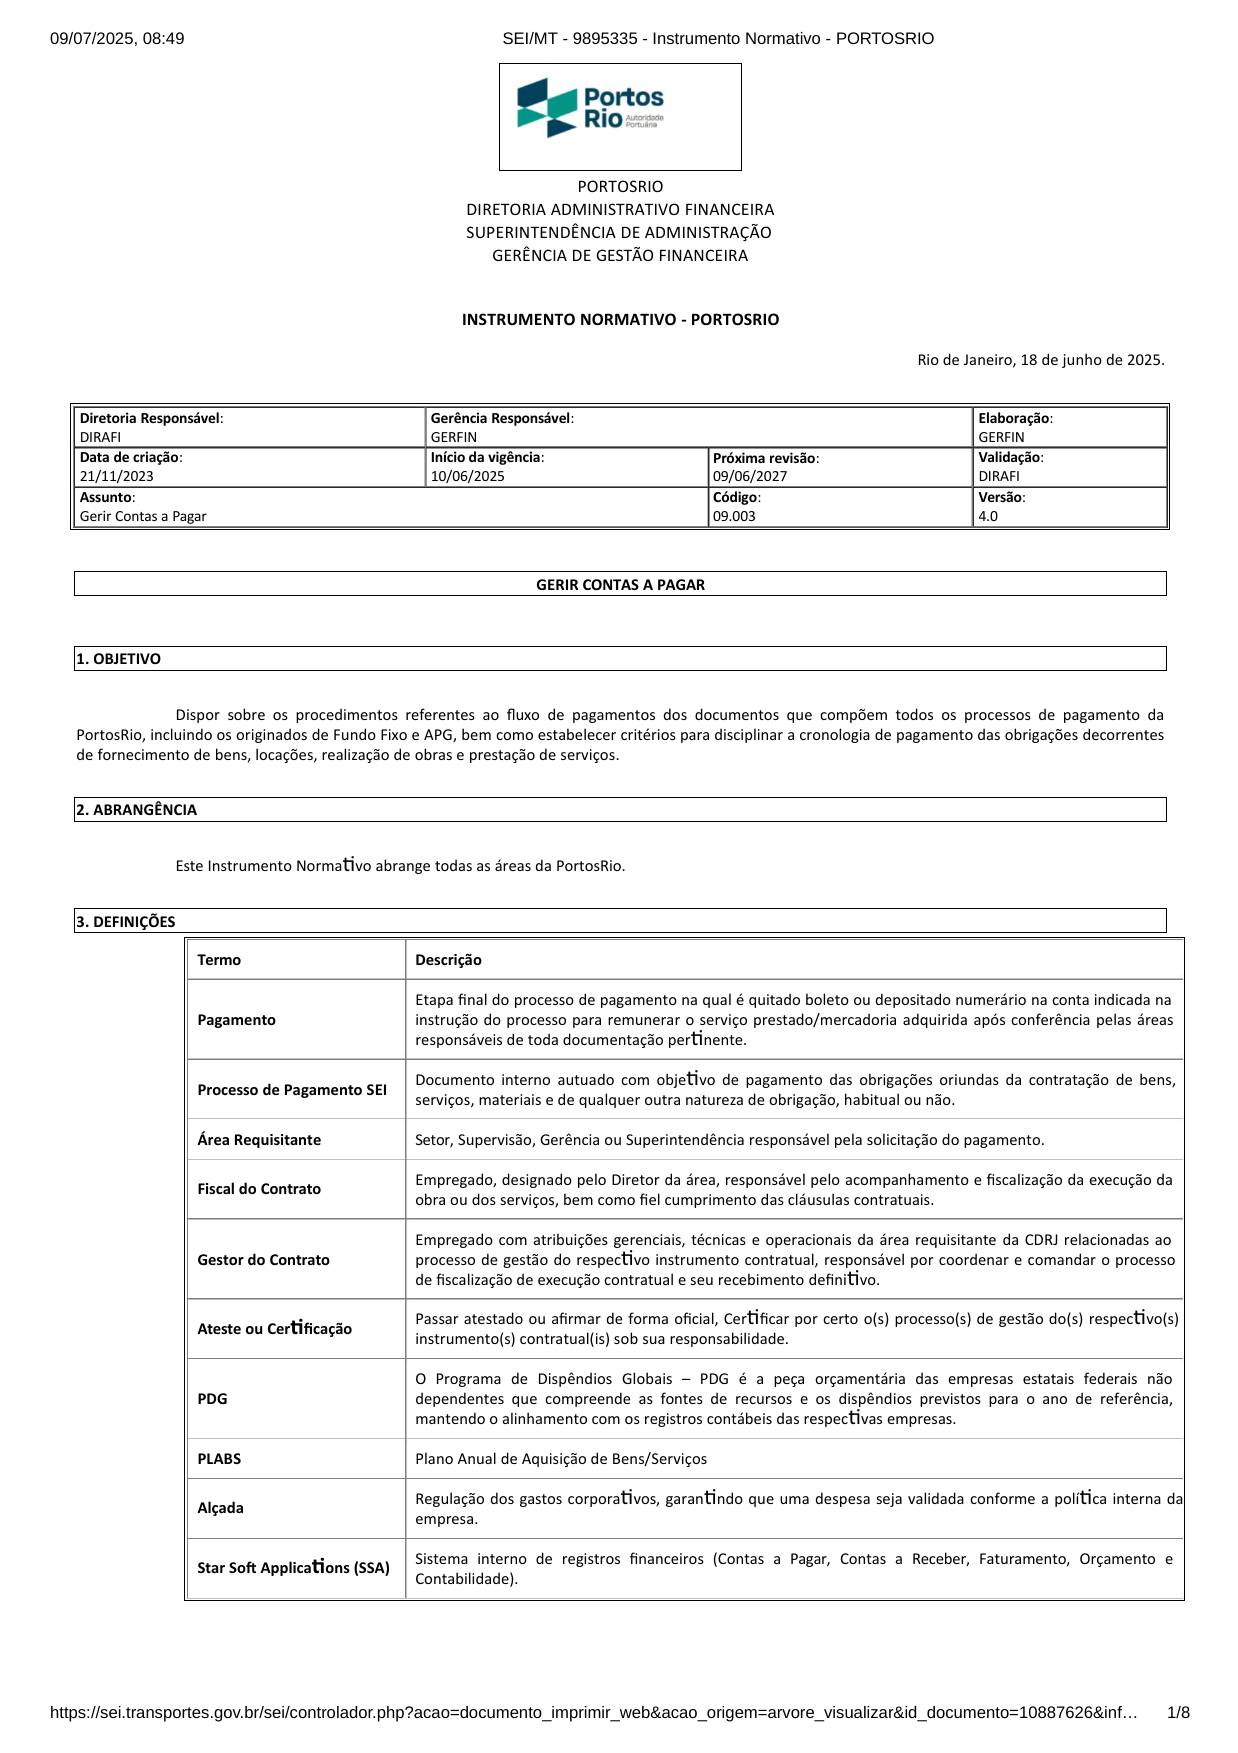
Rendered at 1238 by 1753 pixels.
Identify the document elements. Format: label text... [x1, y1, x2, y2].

text PortosRio, incluindo os originados de Fundo Fixo e APG, bem como estabelecer critérios para disciplinar a cronologia de pagamento das obrigações decorrentes [76, 724, 1190, 744]
picture [185, 938, 1184, 1600]
text 09/07/2025, 08:49 [50, 30, 209, 48]
text responsáveis de toda documentação perꢀnente. [415, 1030, 1197, 1050]
text Dispor sobre os procedimentos referentes ao ﬂuxo de pagamentos dos documentos que compõem todos os processos de pagamento da [175, 704, 1190, 724]
text Gerência Responsável: [431, 408, 597, 427]
text . ABRANGÊNCIA [85, 799, 222, 820]
text Gerir Contas a Pagar [79, 507, 230, 526]
text Termo [197, 949, 268, 970]
text PDG [197, 1388, 374, 1409]
text Descrição [415, 949, 507, 970]
text DIRAFI [79, 427, 247, 446]
picture [75, 909, 1166, 932]
text SEI/MT - 9895335 - Instrumento Normativo - PORTOSRIO [502, 30, 959, 48]
text 1/8 [1167, 1703, 1215, 1722]
text GERÊNCIA DE GESTÃO FINANCEIRA [492, 244, 800, 266]
text Validação: [978, 448, 1077, 467]
text 3 [76, 911, 85, 931]
text Próxima revisão: [713, 448, 842, 467]
text O Programa de Dispêndios Globais – PDG é a peça orçamentária das empresas estatais federais não [415, 1368, 1197, 1389]
picture [75, 647, 1166, 670]
text Pagamento [197, 1009, 302, 1030]
text 10/06/2025 [431, 467, 597, 486]
picture [71, 404, 1169, 529]
text Documento interno autuado com objeꢀvo de pagamento das obrigações oriundas da contratação de bens, [415, 1069, 1197, 1089]
text SUPERINTENDÊNCIA DE ADMINISTRAÇÃO [466, 221, 800, 243]
text PLABS [197, 1448, 269, 1468]
text Diretoria Responsável: [79, 408, 247, 427]
text Data de criação: [79, 448, 247, 467]
text Rio de Janeiro, 18 de junho de 2025. [917, 349, 1190, 369]
text GERIR CONTAS A PAGAR [536, 574, 729, 594]
text mantendo o alinhamento com os registros contábeis das respecꢀvas empresas. [415, 1409, 1197, 1428]
text 1 [76, 648, 85, 669]
text DIRAFI [978, 467, 1077, 486]
text . OBJETIVO [85, 648, 186, 669]
text Processo de Pagamento SEI [197, 1078, 412, 1099]
text 09/06/2027 [713, 467, 842, 486]
text Passar atestado ou aﬁrmar de forma oﬁcial, Cerꢀﬁcar por certo o(s) processo(s) de gestão do(s) respecꢀvo(s) [415, 1308, 1197, 1329]
text . DEFINIÇÕES [85, 911, 201, 931]
text 09.003 [713, 507, 779, 526]
text Versão: [978, 488, 1077, 506]
text Início da vigência: [431, 448, 597, 467]
text instrução do processo para remunerar o serviço prestado/mercadoria adquirida após conferência pelas áreas [415, 1010, 1197, 1030]
text Star Soﬅ Applicaꢀons (SSA) [197, 1557, 411, 1578]
picture [500, 64, 741, 170]
text Gestor do Contrato [197, 1249, 374, 1269]
text Contabilidade). [415, 1568, 1197, 1588]
text INSTRUMENTO NORMATIVO - PORTOSRIO [462, 308, 804, 330]
text Etapa ﬁnal do processo de pagamento na qual é quitado boleto ou depositado numerário na conta indicada na [415, 989, 1197, 1010]
text 2 [76, 799, 85, 820]
text Empregado, designado pelo Diretor da área, responsável pelo acompanhamento e ﬁscalização da execução da [415, 1169, 1197, 1189]
picture [75, 572, 1166, 595]
text https://sei.transportes.gov.br/sei/controlador.php?acao=documento_imprimir_web&acao_origem=arvore_visualizar&id_documento=10887626&inf… [50, 1703, 1165, 1722]
text Este Instrumento Normaꢀvo abrange todas as áreas da PortosRio. [175, 855, 647, 876]
text serviços, materiais e de qualquer outra natureza de obrigação, habitual ou não. [415, 1089, 1197, 1109]
text 21/11/2023 [79, 467, 177, 486]
text Sistema interno de registros ﬁnanceiros (Contas a Pagar, Contas a Receber, Faturamento, Orçamento e [415, 1548, 1197, 1568]
picture [75, 798, 1166, 821]
text Código: [713, 488, 842, 507]
text processo de gestão do respecꢀvo instrumento contratual, responsável por coordenar e comandar o processo [415, 1249, 1197, 1269]
text Alçada [197, 1497, 269, 1518]
text obra ou dos serviços, bem como ﬁel cumprimento das cláusulas contratuais. [415, 1189, 1197, 1209]
text Ateste ou Cerꢀﬁcação [197, 1318, 374, 1338]
text Assunto: [79, 488, 230, 507]
text DIRETORIA ADMINISTRATIVO FINANCEIRA [466, 198, 800, 220]
text de ﬁscalização de execução contratual e seu recebimento deﬁniꢀvo. [415, 1269, 1197, 1289]
text Plano Anual de Aquisição de Bens/Serviços [415, 1448, 732, 1468]
text Área Requisitante [197, 1129, 412, 1149]
text Fiscal do Contrato [197, 1178, 347, 1199]
text Elaboração: [978, 408, 1077, 427]
text instrumento(s) contratual(is) sob sua responsabilidade. [415, 1329, 1197, 1349]
text PORTOSRIO [577, 174, 689, 197]
text GERFIN [978, 427, 1077, 446]
text 4.0 [978, 507, 1077, 525]
text de fornecimento de bens, locações, realização de obras e prestação de serviços. [76, 744, 1190, 764]
text empresa. [415, 1508, 1197, 1528]
text GERFIN [431, 427, 597, 446]
text Empregado com atribuições gerenciais, técnicas e operacionais da área requisitante da CDRJ relacionadas ao [415, 1229, 1197, 1249]
text dependentes que compreende as fontes de recursos e os dispêndios previstos para o ano de referência, [415, 1389, 1197, 1409]
text Setor, Supervisão, Gerência ou Superintendência responsável pela solicitação do pagamento. [415, 1129, 1071, 1149]
text Regulação dos gastos corporaꢀvos, garanꢀndo que uma despesa seja validada conforme a políꢀca interna da [415, 1488, 1197, 1508]
